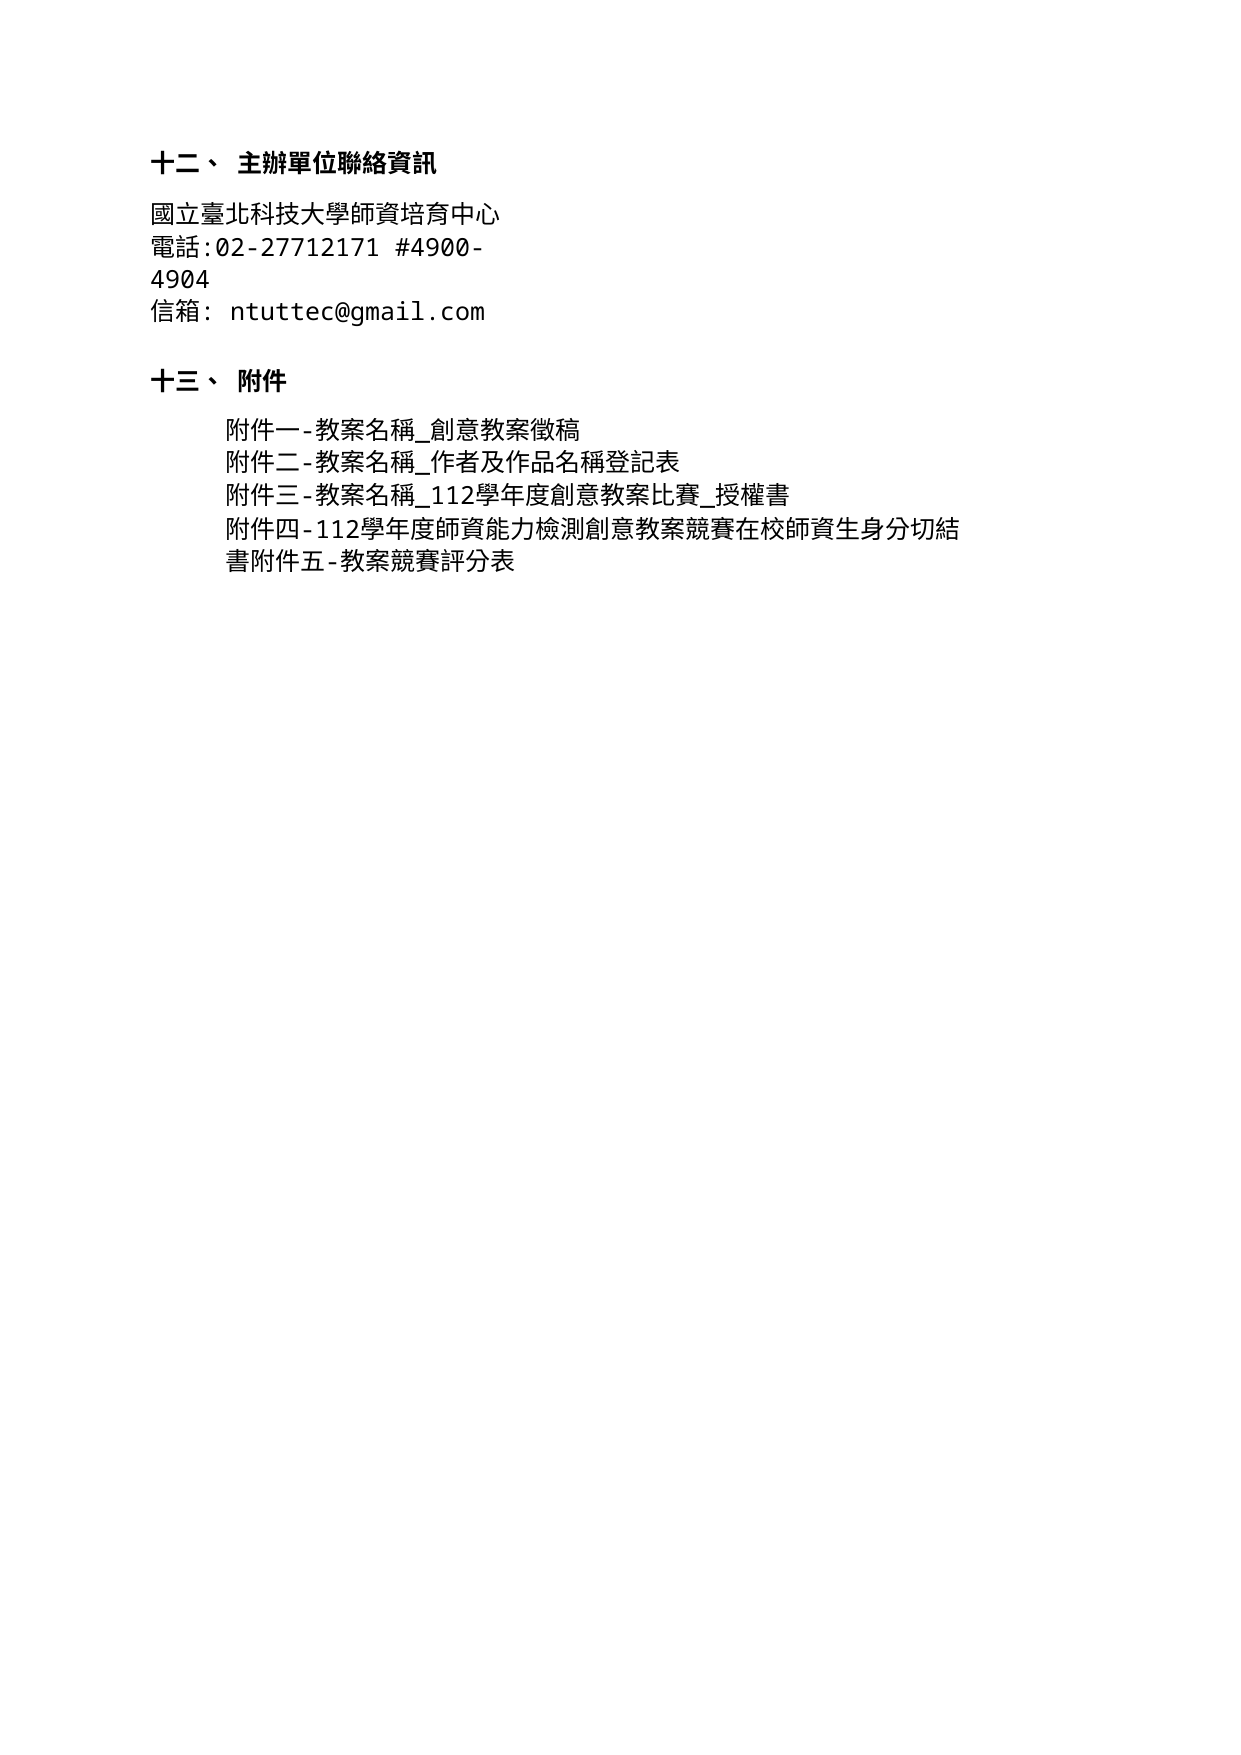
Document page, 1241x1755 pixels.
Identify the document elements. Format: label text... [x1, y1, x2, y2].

text 國立臺北科技大學師資培育中心電話:02-27712171 #4900-4904 [150, 198, 514, 295]
text 十三、 附件 [150, 361, 1066, 397]
text 附件二-教案名稱_作者及作品名稱登記表 [225, 446, 1066, 478]
text 附件三-教案名稱_112學年度創意教案比賽_授權書 [225, 478, 1066, 511]
text 附件一-教案名稱_創意教案徵稿 [225, 413, 1066, 446]
text 十二、 主辦單位聯絡資訊 [150, 144, 1066, 180]
text 信箱: ntuttec@gmail.com [150, 295, 1066, 326]
text 附件四-112學年度師資能力檢測創意教案競賽在校師資生身分切結書附件五-教案競賽評分表 [225, 512, 977, 577]
